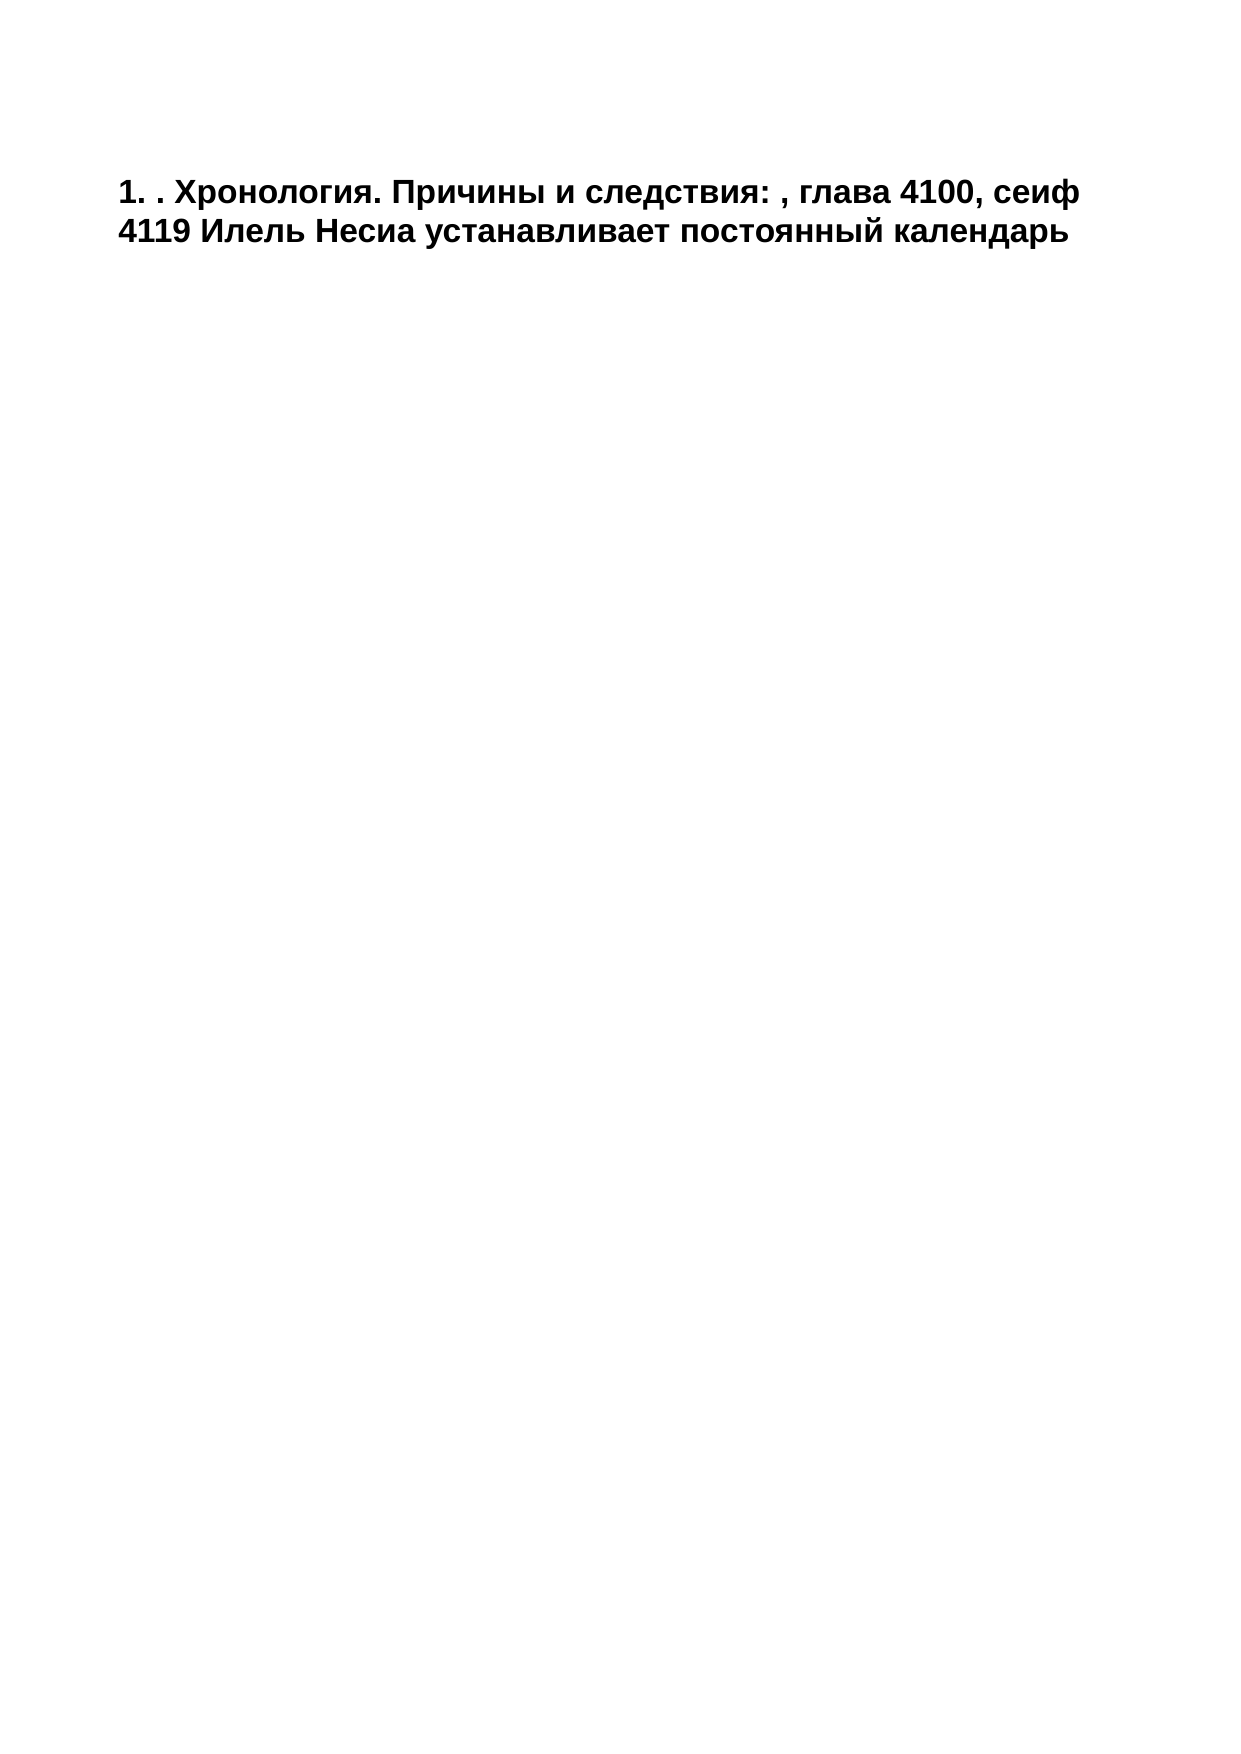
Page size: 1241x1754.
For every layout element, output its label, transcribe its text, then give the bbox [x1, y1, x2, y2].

subtitle . Хронология. Причины и следствия: , глава 4100, сеиф 4119 Илель Несиа устанавливает постоянный календарь [118, 147, 1122, 204]
